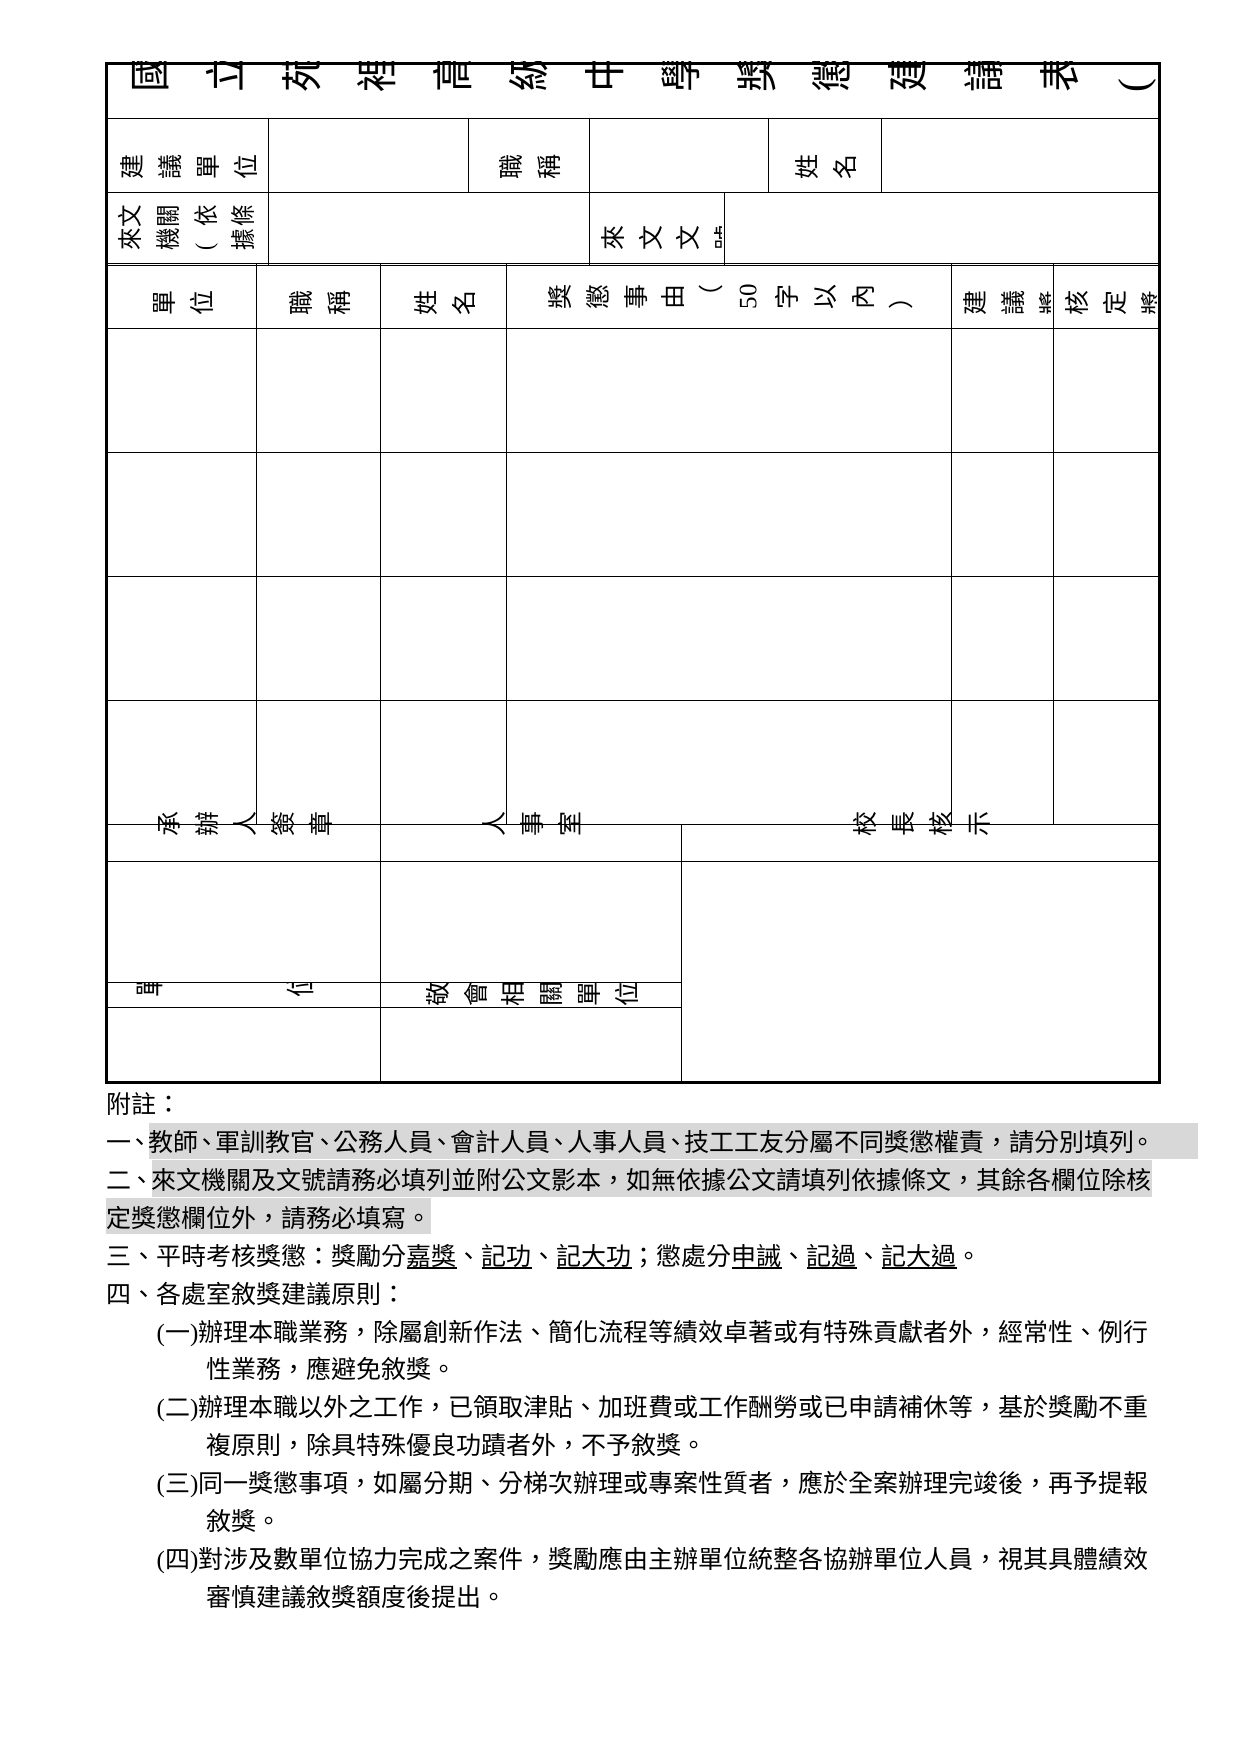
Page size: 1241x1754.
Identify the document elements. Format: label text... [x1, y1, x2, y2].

table_cell [257, 577, 380, 700]
table_cell [1054, 329, 1158, 452]
table_cell [952, 577, 1053, 700]
table_cell [108, 329, 256, 452]
table_cell 建議單位 [108, 119, 268, 192]
table_cell [257, 329, 380, 452]
table_cell 姓名 [381, 266, 506, 328]
table_header 國立苑裡高級中學獎懲建議表(□教師□教官) [108, 65, 1158, 118]
table_cell [952, 701, 1053, 824]
table_cell [507, 453, 951, 576]
table_cell 人事室 [381, 825, 681, 861]
table_cell [108, 1008, 380, 1081]
table_cell [882, 119, 1158, 192]
table_cell [108, 862, 380, 982]
table_cell [381, 862, 681, 982]
table_cell [725, 193, 1158, 263]
text 三、平時考核獎懲：獎勵分嘉獎、記功、記大功；懲處分申誡、記過、記大過。 [106, 1235, 1152, 1273]
text 一、教師、軍訓教官、公務人員、會計人員、人事人員、技工工友分屬不同獎懲權責，請分別填列。 [106, 1122, 1152, 1159]
table_cell 來文文號 [590, 193, 724, 263]
table_cell 建議 獎懲 [952, 266, 1053, 328]
table_header 國立苑裡高級中學獎懲建議表(□教師□教官) [135, 65, 164, 86]
table_cell [507, 577, 951, 700]
table_cell [507, 329, 951, 452]
table_cell [682, 862, 1158, 1081]
text 四、各處室敘獎建議原則： [106, 1273, 1152, 1311]
text (二)辦理本職以外之工作，已領取津貼、加班費或工作酬勞或已申請補休等，基於獎勵不重複原則，除具特殊優良功蹟者外，不予敘獎。 [156, 1387, 1152, 1463]
table_cell 校長核示 [682, 825, 1158, 861]
table_cell [381, 329, 506, 452]
table_cell 單 位 主 管 [108, 983, 380, 1007]
table_cell [381, 577, 506, 700]
text (三)同一獎懲事項，如屬分期、分梯次辦理或專案性質者，應於全案辦理完竣後，再予提報敘獎。 [156, 1463, 1152, 1539]
text 二、來文機關及文號請務必填列並附公文影本，如無依據公文請填列依據條文，其餘各欄位除核定獎懲欄位外，請務必填寫。 [106, 1159, 1152, 1235]
table_cell [1054, 577, 1158, 700]
table_cell [1054, 701, 1158, 824]
table_cell 姓名 [769, 119, 881, 192]
table_cell 單位 [108, 266, 256, 328]
table_cell 敬會相關單位 [381, 983, 681, 1007]
table_cell [952, 453, 1053, 576]
table_cell 獎懲事由（50字以內） [507, 266, 951, 328]
table_cell 職稱 [469, 119, 589, 192]
table_cell [381, 1008, 681, 1081]
table_cell [257, 453, 380, 576]
table_cell [952, 329, 1053, 452]
table_cell [108, 453, 256, 576]
text (四)對涉及數單位協力完成之案件，獎勵應由主辦單位統整各協辦單位人員，視其具體績效審慎建議敘獎額度後提出。 [156, 1539, 1152, 1614]
table_cell [108, 701, 256, 824]
table_cell [381, 453, 506, 576]
text 附註： [106, 1084, 1152, 1122]
text (一)辦理本職業務，除屬創新作法、簡化流程等績效卓著或有特殊貢獻者外，經常性、例行性業務，應避免敘獎。 [156, 1311, 1152, 1387]
table_cell [242, 814, 256, 824]
table_cell [257, 701, 380, 824]
table_cell [108, 577, 256, 700]
table_cell [269, 193, 589, 263]
table_cell [507, 701, 951, 824]
table_cell [381, 701, 506, 824]
table_cell [269, 119, 468, 192]
table_cell 來文機關 (依據條文) [108, 193, 268, 263]
table_cell 承辦人簽章 [108, 825, 380, 861]
table_cell [590, 119, 768, 192]
table_cell 職稱 [257, 266, 380, 328]
table_cell [1054, 453, 1158, 576]
table_cell 核定 獎懲 [1054, 266, 1158, 328]
